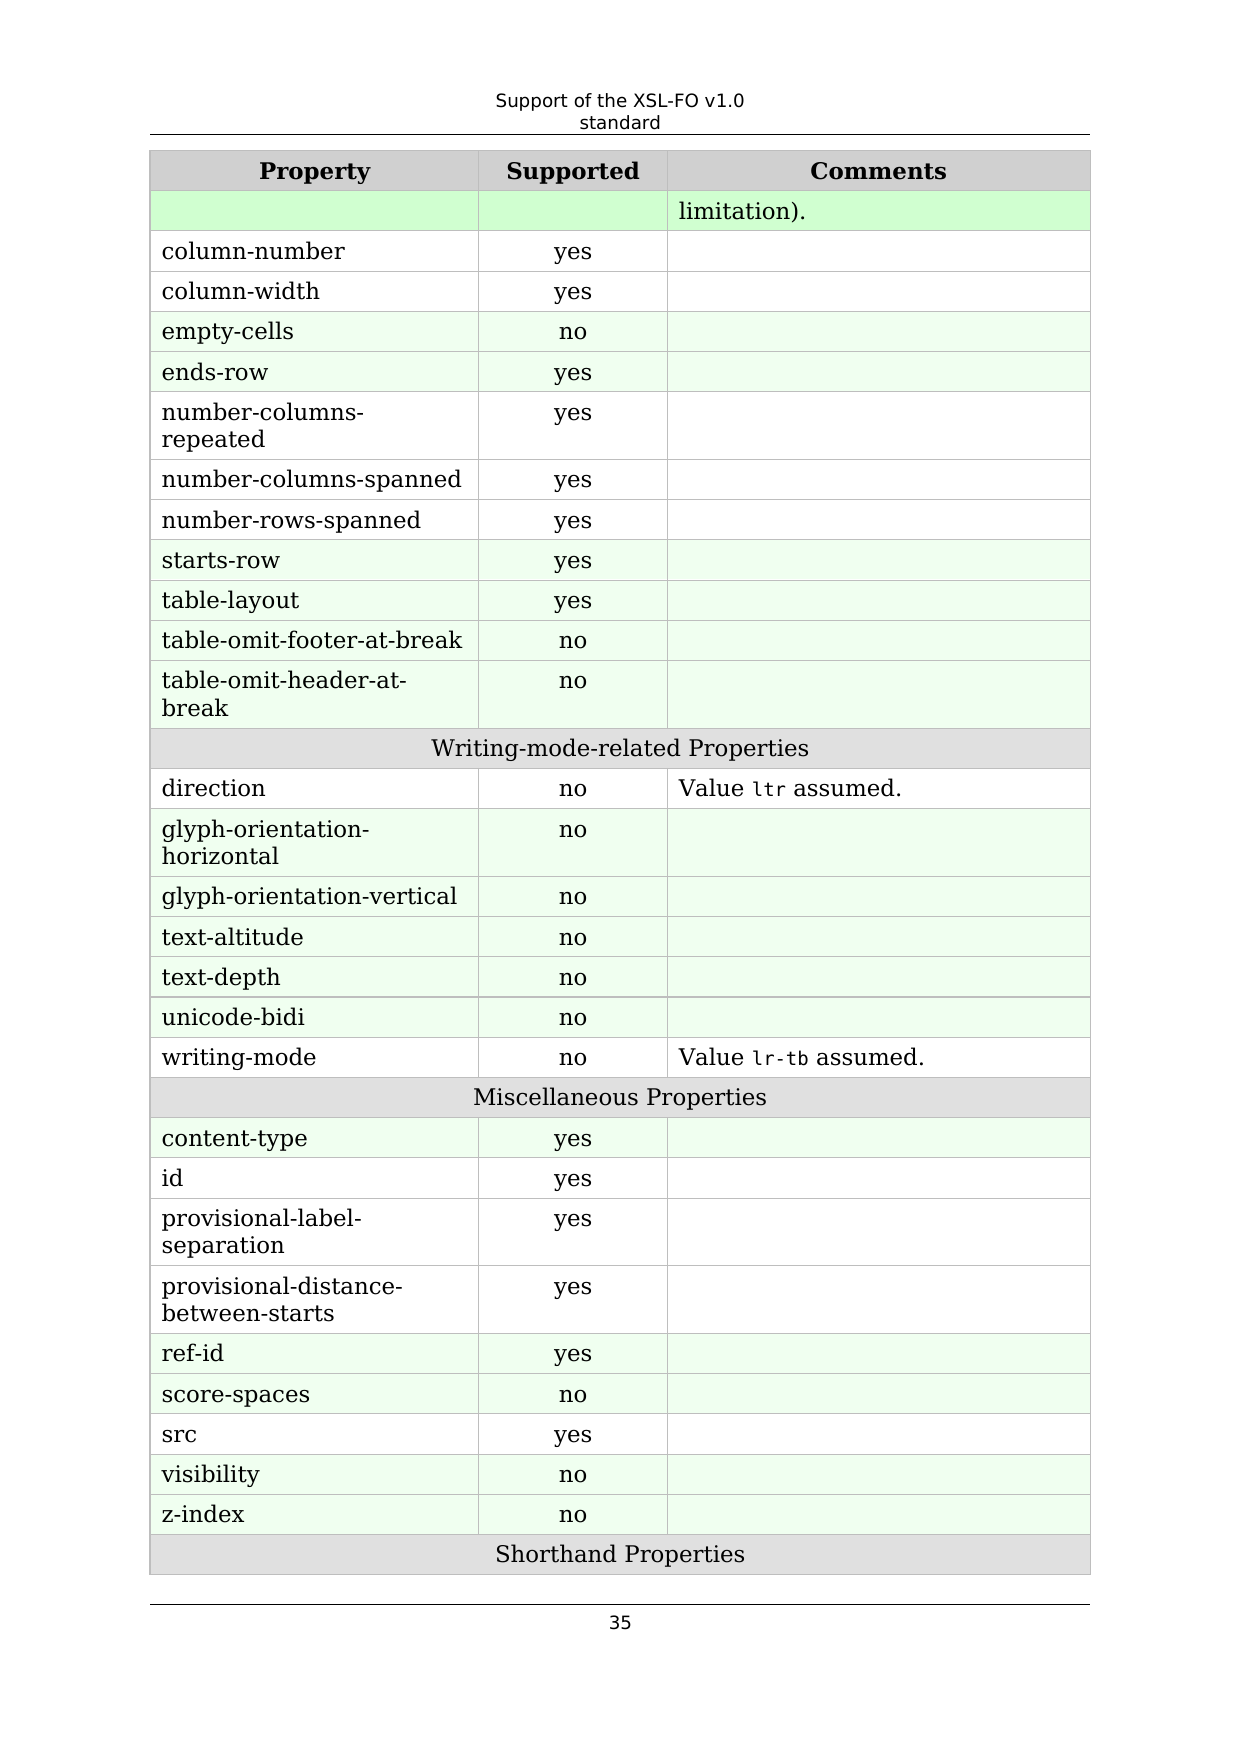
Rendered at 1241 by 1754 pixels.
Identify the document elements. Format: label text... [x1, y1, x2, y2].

table_cell yes [479, 1414, 667, 1453]
table_cell column-width [151, 272, 478, 311]
table_cell table-omit-header-at-break [151, 661, 478, 728]
table_cell no [479, 1374, 667, 1413]
table_cell yes [479, 1118, 667, 1157]
table_cell [668, 661, 1090, 728]
table_cell writing-mode [151, 1038, 478, 1077]
table_header Property [151, 151, 478, 190]
table_cell yes [479, 1199, 667, 1265]
table_cell table-layout [151, 581, 478, 620]
table_cell [668, 540, 1090, 579]
table_cell no [479, 809, 667, 876]
table_cell no [479, 621, 667, 660]
table_cell [668, 1495, 1090, 1534]
table_cell src [151, 1414, 478, 1453]
table_cell starts-row [151, 540, 478, 579]
table_cell [668, 1455, 1090, 1494]
table_cell id [151, 1158, 478, 1197]
table_cell glyph-orientation-vertical [151, 877, 478, 916]
table_cell visibility [151, 1455, 478, 1494]
table_header Supported [479, 151, 667, 190]
table_cell provisional-label-separation [151, 1199, 478, 1265]
table_cell number-columns-repeated [151, 392, 478, 459]
table_cell yes [479, 352, 667, 391]
table_cell provisional-distance-between-starts [151, 1266, 478, 1333]
table_cell text-depth [151, 957, 478, 996]
table_cell [668, 500, 1090, 539]
table_cell number-rows-spanned [151, 500, 478, 539]
table_cell table-omit-footer-at-break [151, 621, 478, 660]
table_cell yes [479, 500, 667, 539]
table_cell Value ltr assumed. [668, 769, 1090, 808]
table_cell [668, 621, 1090, 660]
table_cell yes [479, 231, 667, 271]
table_header Comments [668, 151, 1090, 190]
table_cell Value lr-tb assumed. [668, 1038, 1090, 1077]
table_cell no [479, 917, 667, 956]
table_cell [668, 1334, 1090, 1373]
table_cell [668, 581, 1090, 620]
table_cell [479, 191, 667, 230]
table_cell no [479, 769, 667, 808]
table_cell glyph-orientation-horizontal [151, 809, 478, 876]
table_cell [668, 917, 1090, 956]
table_cell limitation). [668, 191, 1090, 230]
table_cell ref-id [151, 1334, 478, 1373]
table_cell unicode-bidi [151, 998, 478, 1037]
table_cell yes [479, 1266, 667, 1333]
table_cell [668, 1414, 1090, 1453]
table_cell [668, 231, 1090, 271]
table_cell text-altitude [151, 917, 478, 956]
table_cell yes [479, 581, 667, 620]
table_cell [668, 1118, 1090, 1157]
table_cell column-number [151, 231, 478, 271]
table_cell [668, 1158, 1090, 1197]
table_cell Writing-mode-related Properties [151, 729, 1090, 768]
table_cell no [479, 998, 667, 1037]
table_cell no [479, 957, 667, 996]
table_cell ends-row [151, 352, 478, 391]
table_cell no [479, 1455, 667, 1494]
table_cell Shorthand Properties [151, 1535, 1090, 1574]
table_cell [668, 809, 1090, 876]
table_cell content-type [151, 1118, 478, 1157]
table_cell yes [479, 272, 667, 311]
table_cell [668, 312, 1090, 351]
table_cell [668, 460, 1090, 499]
table_cell yes [479, 1334, 667, 1373]
table_cell [668, 957, 1090, 996]
table_cell [668, 1199, 1090, 1265]
table_cell yes [479, 540, 667, 579]
table_cell empty-cells [151, 312, 478, 351]
table_cell no [479, 312, 667, 351]
table_cell score-spaces [151, 1374, 478, 1413]
table_cell no [479, 1038, 667, 1077]
table_cell [668, 272, 1090, 311]
table_cell [151, 191, 478, 230]
table_cell z-index [151, 1495, 478, 1534]
table_cell yes [479, 1158, 667, 1197]
table_cell no [479, 877, 667, 916]
table_cell [668, 998, 1090, 1037]
table_cell yes [479, 460, 667, 499]
table_cell yes [479, 392, 667, 459]
table_cell no [479, 661, 667, 728]
table_cell [668, 1266, 1090, 1333]
table_cell [668, 392, 1090, 459]
table_cell number-columns-spanned [151, 460, 478, 499]
table_cell direction [151, 769, 478, 808]
table_cell no [479, 1495, 667, 1534]
table_cell [668, 877, 1090, 916]
table_cell Miscellaneous Properties [151, 1078, 1090, 1117]
table_cell [668, 1374, 1090, 1413]
table_cell [668, 352, 1090, 391]
